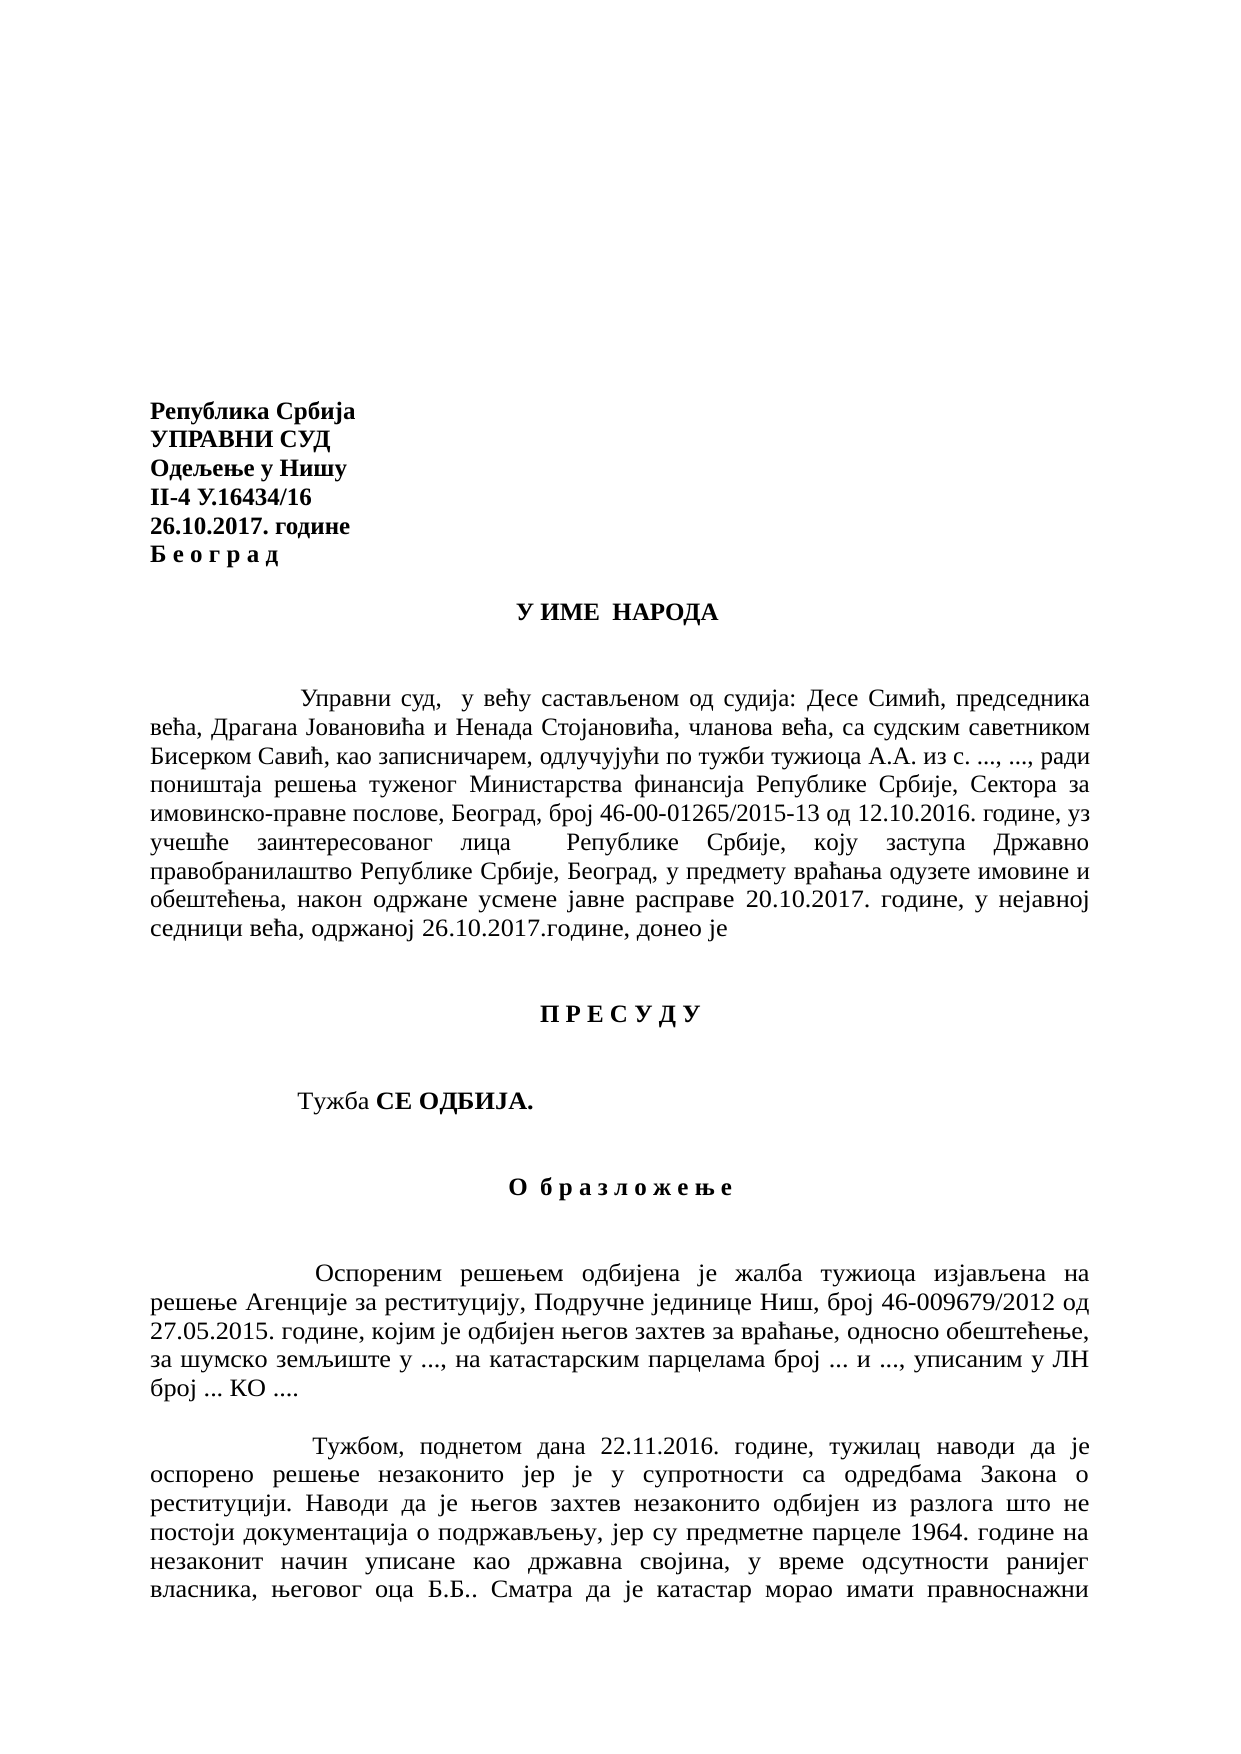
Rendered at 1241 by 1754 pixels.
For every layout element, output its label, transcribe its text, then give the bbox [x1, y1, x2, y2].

text Б е о г р а д [150, 539, 1090, 568]
text П Р Е С У Д У [150, 999, 1090, 1028]
text II-4 У.16434/16 [150, 482, 1090, 511]
text Тужба СЕ ОДБИЈА. [150, 1086, 1090, 1114]
text Оспореним решењем одбијена је жалба тужиоца изјављена на решење Агенције за реституцију, Подручне јединице Ниш, број 46-009679/2012 од 27.05.2015. године, којим је одбијен његов захтев за враћање, односно обештећење, за шумско земљиште у ..., на катастарским парцелама број ... и ..., уписаним у ЛН број ... КО .... [150, 1258, 1090, 1402]
text У ИМЕ НАРОДА [150, 597, 1090, 626]
text 26.10.2017. године [150, 511, 1090, 539]
text УПРАВНИ СУД [150, 424, 1090, 453]
text О б р а з л о ж е њ е [150, 1172, 1090, 1201]
text Управни суд, у већу састављеном од судија: Десе Симић, председника већа, Драгана Јовановића и Ненада Стојановића, чланова већа, са судским саветником Бисерком Савић, као записничарем, одлучујући по тужби тужиоца А.А. из с. ..., ..., ради поништаја решења туженог Министарствa финансија Републике Србије, Секторa за имовинско-правне послове, Београд, број 46-00-01265/2015-13 од 12.10.2016. године, уз учешће заинтересованог лица Републике Србије, коју заступа Државно правобранилаштво Републике Србије, Београд, у предмету враћања одузете имовине и обештећења, након одржане усмене јавне расправе 20.10.2017. године, у нејавној седници већа, одржаној 26.10.2017.године, донео је [150, 683, 1090, 942]
text Тужбом, поднетом дана 22.11.2016. године, тужилац наводи да је оспорено решење незаконито јер је у супротности са одредбама Закона о реституцији. Наводи да је његов захтев незаконито одбијен из разлога што не постоји документација о подржављењу, јер су предметне парцеле 1964. године на незаконит начин уписане као државна својина, у време одсутности ранијег власника, његовог оца Б.Б.. Сматра да је катастар морао имати правноснажни [150, 1431, 1090, 1603]
text Одељење у Нишу [150, 453, 1090, 482]
text Република Србија [150, 396, 1090, 424]
